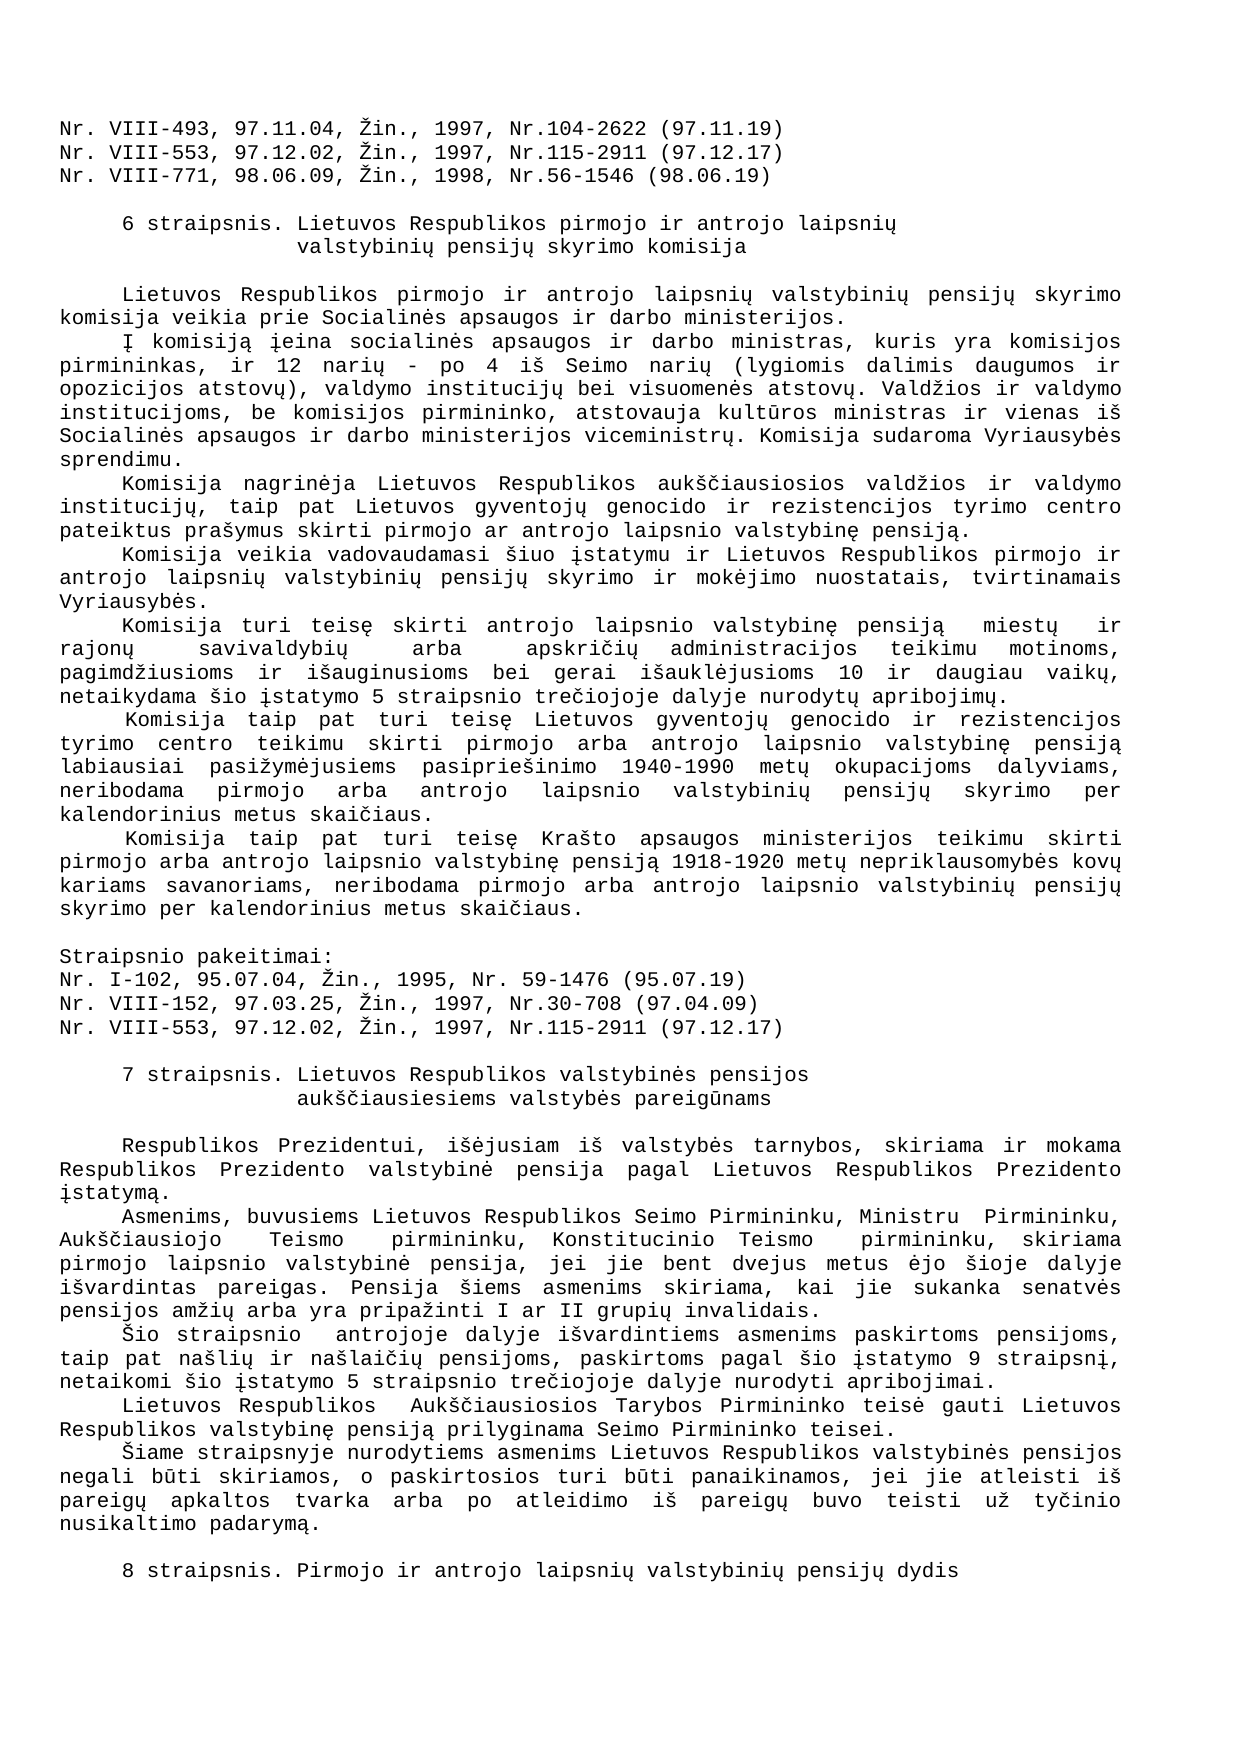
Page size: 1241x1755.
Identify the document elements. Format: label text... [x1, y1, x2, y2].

text Lietuvos Respublikos pirmojo ir antrojo laipsnių valstybinių pensijų skyrimo komisija veikia prie Socialinės apsaugos ir darbo ministerijos. [59, 284, 1122, 331]
text Respublikos Prezidentui, išėjusiam iš valstybės tarnybos, skiriama ir mokama Respublikos Prezidento valstybinė pensija pagal Lietuvos Respublikos Prezidento įstatymą. [59, 1135, 1122, 1206]
text Nr. VIII-553, 97.12.02, Žin., 1997, Nr.115-2911 (97.12.17) [59, 142, 1122, 165]
text Šiame straipsnyje nurodytiems asmenims Lietuvos Respublikos valstybinės pensijos negali būti skiriamos, o paskirtosios turi būti panaikinamos, jei jie atleisti iš pareigų apkaltos tvarka arba po atleidimo iš pareigų buvo teisti už tyčinio nusikaltimo padarymą. [59, 1442, 1122, 1537]
text Straipsnio pakeitimai: [59, 946, 1122, 969]
text Komisija veikia vadovaudamasi šiuo įstatymu ir Lietuvos Respublikos pirmojo ir antrojo laipsnių valstybinių pensijų skyrimo ir mokėjimo nuostatais, tvirtinamais Vyriausybės. [59, 544, 1122, 615]
text valstybinių pensijų skyrimo komisija [59, 236, 1122, 260]
text Komisija taip pat turi teisę Krašto apsaugos ministerijos teikimu skirti pirmojo arba antrojo laipsnio valstybinę pensiją 1918-1920 metų nepriklausomybės kovų kariams savanoriams, neribodama pirmojo arba antrojo laipsnio valstybinių pensijų skyrimo per kalendorinius metus skaičiaus. [59, 827, 1122, 922]
text Asmenims, buvusiems Lietuvos Respublikos Seimo Pirmininku, Ministru Pirmininku, Aukščiausiojo Teismo pirmininku, Konstitucinio Teismo pirmininku, skiriama pirmojo laipsnio valstybinė pensija, jei jie bent dvejus metus ėjo šioje dalyje išvardintas pareigas. Pensija šiems asmenims skiriama, kai jie sukanka senatvės pensijos amžių arba yra pripažinti I ar II grupių invalidais. [59, 1206, 1122, 1324]
text Nr. VIII-152, 97.03.25, Žin., 1997, Nr.30-708 (97.04.09) [59, 993, 1122, 1017]
text Į komisiją įeina socialinės apsaugos ir darbo ministras, kuris yra komisijos pirmininkas, ir 12 narių - po 4 iš Seimo narių (lygiomis dalimis daugumos ir opozicijos atstovų), valdymo institucijų bei visuomenės atstovų. Valdžios ir valdymo institucijoms, be komisijos pirmininko, atstovauja kultūros ministras ir vienas iš Socialinės apsaugos ir darbo ministerijos viceministrų. Komisija sudaroma Vyriausybės sprendimu. [59, 331, 1122, 473]
text Komisija turi teisę skirti antrojo laipsnio valstybinę pensiją miestų ir rajonų savivaldybių arba apskričių administracijos teikimu motinoms, pagimdžiusioms ir išauginusioms bei gerai išauklėjusioms 10 ir daugiau vaikų, netaikydama šio įstatymo 5 straipsnio trečiojoje dalyje nurodytų apribojimų. [59, 615, 1122, 709]
text Komisija taip pat turi teisę Lietuvos gyventojų genocido ir rezistencijos tyrimo centro teikimu skirti pirmojo arba antrojo laipsnio valstybinę pensiją labiausiai pasižymėjusiems pasipriešinimo 1940-1990 metų okupacijoms dalyviams, neribodama pirmojo arba antrojo laipsnio valstybinių pensijų skyrimo per kalendorinius metus skaičiaus. [59, 709, 1122, 827]
text 8 straipsnis. Pirmojo ir antrojo laipsnių valstybinių pensijų dydis [59, 1561, 1122, 1584]
text Komisija nagrinėja Lietuvos Respublikos aukščiausiosios valdžios ir valdymo institucijų, taip pat Lietuvos gyventojų genocido ir rezistencijos tyrimo centro pateiktus prašymus skirti pirmojo ar antrojo laipsnio valstybinę pensiją. [59, 473, 1122, 544]
text Nr. I-102, 95.07.04, Žin., 1995, Nr. 59-1476 (95.07.19) [59, 969, 1122, 993]
text 6 straipsnis. Lietuvos Respublikos pirmojo ir antrojo laipsnių [59, 213, 1122, 236]
text Nr. VIII-771, 98.06.09, Žin., 1998, Nr.56-1546 (98.06.19) [59, 165, 1122, 189]
text Nr. VIII-553, 97.12.02, Žin., 1997, Nr.115-2911 (97.12.17) [59, 1017, 1122, 1040]
text 7 straipsnis. Lietuvos Respublikos valstybinės pensijos [59, 1064, 1122, 1088]
text Lietuvos Respublikos Aukščiausiosios Tarybos Pirmininko teisė gauti Lietuvos Respublikos valstybinę pensiją prilyginama Seimo Pirmininko teisei. [59, 1395, 1122, 1442]
text Šio straipsnio antrojoje dalyje išvardintiems asmenims paskirtoms pensijoms, taip pat našlių ir našlaičių pensijoms, paskirtoms pagal šio įstatymo 9 straipsnį, netaikomi šio įstatymo 5 straipsnio trečiojoje dalyje nurodyti apribojimai. [59, 1324, 1122, 1395]
text Nr. VIII-493, 97.11.04, Žin., 1997, Nr.104-2622 (97.11.19) [59, 118, 1122, 142]
text aukščiausiesiems valstybės pareigūnams [59, 1088, 1122, 1111]
